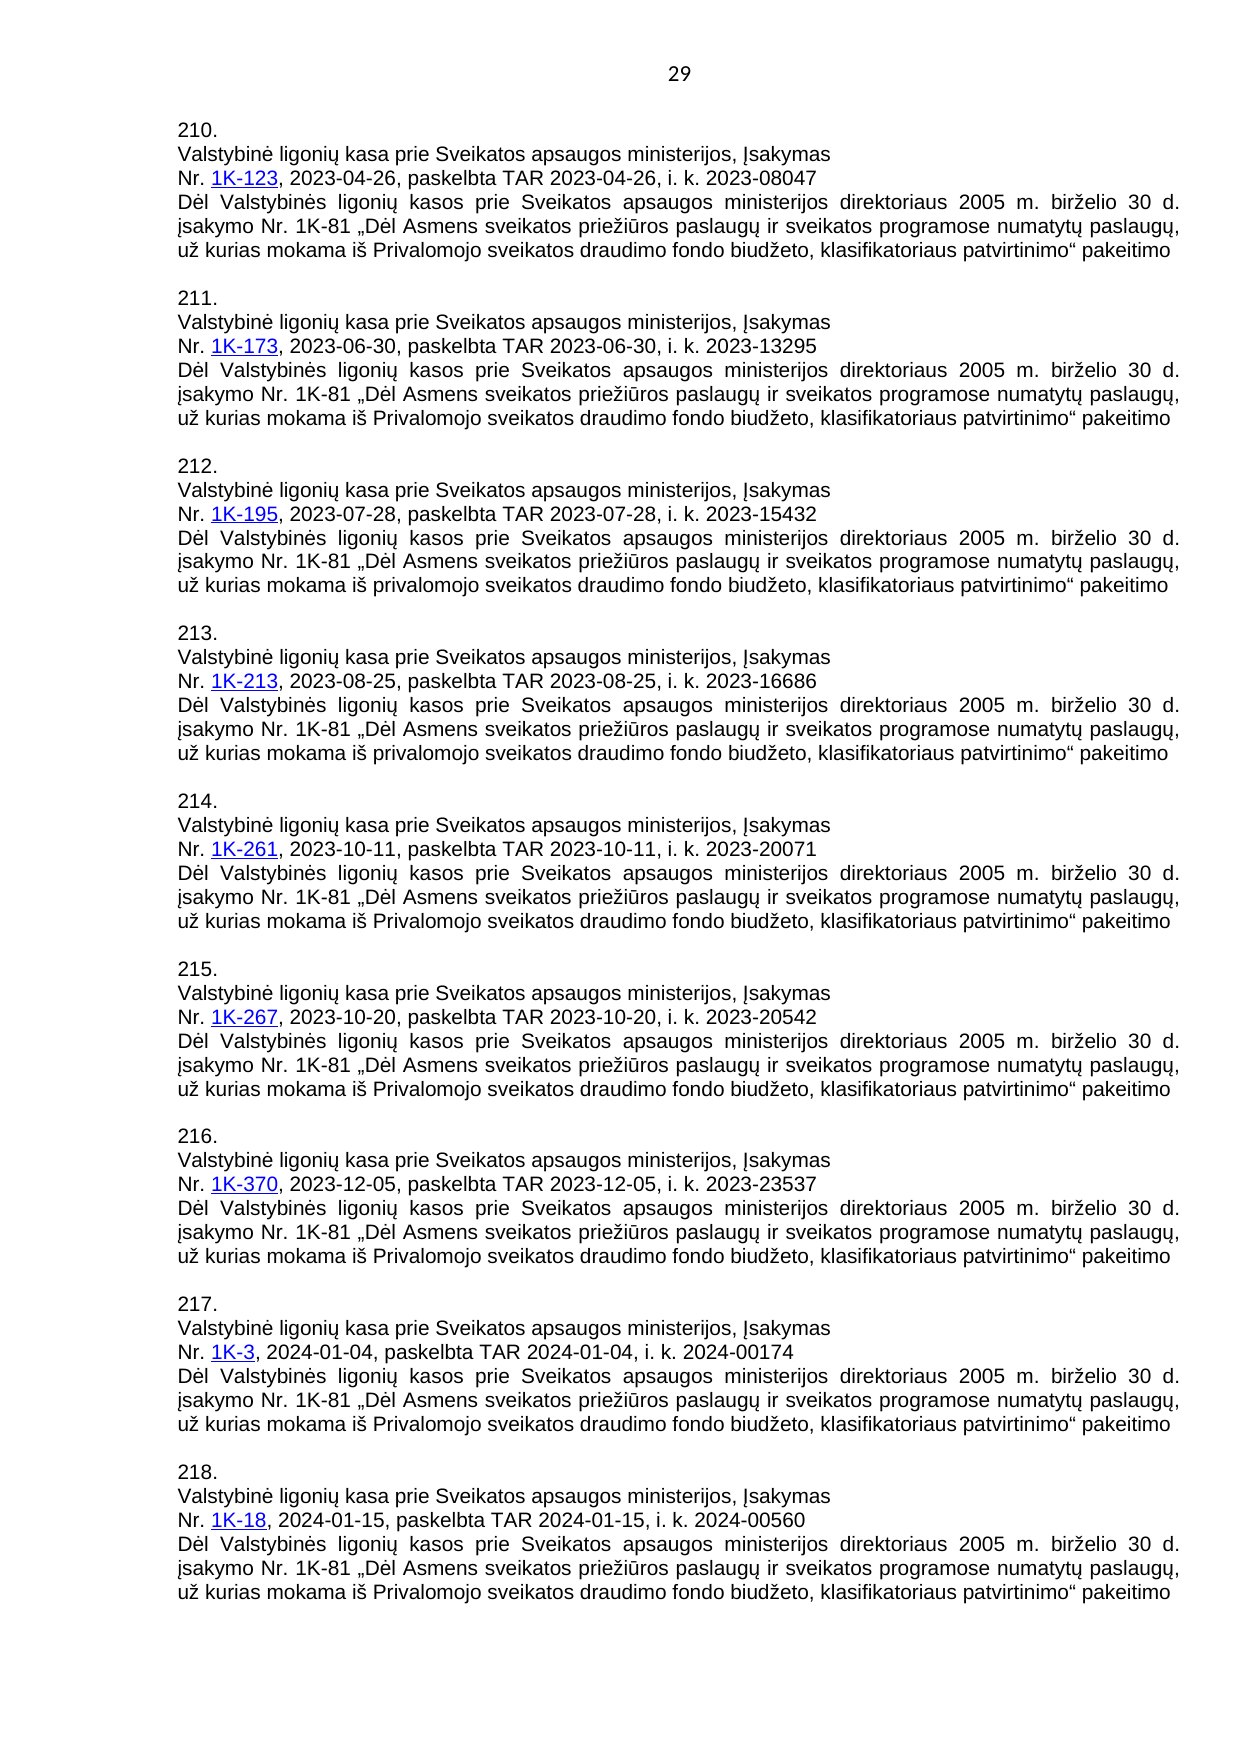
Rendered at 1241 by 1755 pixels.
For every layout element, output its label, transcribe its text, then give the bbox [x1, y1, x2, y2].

text Nr. 1K-370, 2023-12-05, paskelbta TAR 2023-12-05, i. k. 2023-23537 [177, 1172, 1181, 1196]
text Nr. 1K-267, 2023-10-20, paskelbta TAR 2023-10-20, i. k. 2023-20542 [177, 1004, 1181, 1028]
text Dėl Valstybinės ligonių kasos prie Sveikatos apsaugos ministerijos direktoriaus 2005 m. birželio 30 d. įsakymo Nr. 1K-81 „Dėl Asmens sveikatos priežiūros paslaugų ir sveikatos programose numatytų paslaugų, už kurias mokama iš Privalomojo sveikatos draudimo fondo biudžeto, klasifikatoriaus patvirtinimo“ pakeitimo [177, 358, 1181, 429]
text 214. [177, 789, 1181, 813]
text Valstybinė ligonių kasa prie Sveikatos apsaugos ministerijos, Įsakymas [177, 981, 1181, 1004]
text Valstybinė ligonių kasa prie Sveikatos apsaugos ministerijos, Įsakymas [177, 813, 1181, 837]
text Nr. 1K-173, 2023-06-30, paskelbta TAR 2023-06-30, i. k. 2023-13295 [177, 334, 1181, 358]
text 216. [177, 1124, 1181, 1148]
text Valstybinė ligonių kasa prie Sveikatos apsaugos ministerijos, Įsakymas [177, 645, 1181, 669]
text Dėl Valstybinės ligonių kasos prie Sveikatos apsaugos ministerijos direktoriaus 2005 m. birželio 30 d. įsakymo Nr. 1K-81 „Dėl Asmens sveikatos priežiūros paslaugų ir sveikatos programose numatytų paslaugų, už kurias mokama iš Privalomojo sveikatos draudimo fondo biudžeto, klasifikatoriaus patvirtinimo“ pakeitimo [177, 1364, 1181, 1436]
text Valstybinė ligonių kasa prie Sveikatos apsaugos ministerijos, Įsakymas [177, 477, 1181, 501]
text Nr. 1K-213, 2023-08-25, paskelbta TAR 2023-08-25, i. k. 2023-16686 [177, 669, 1181, 693]
text Dėl Valstybinės ligonių kasos prie Sveikatos apsaugos ministerijos direktoriaus 2005 m. birželio 30 d. įsakymo Nr. 1K-81 „Dėl Asmens sveikatos priežiūros paslaugų ir sveikatos programose numatytų paslaugų, už kurias mokama iš Privalomojo sveikatos draudimo fondo biudžeto, klasifikatoriaus patvirtinimo“ pakeitimo [177, 1532, 1181, 1603]
text Valstybinė ligonių kasa prie Sveikatos apsaugos ministerijos, Įsakymas [177, 1148, 1181, 1172]
text Nr. 1K-18, 2024-01-15, paskelbta TAR 2024-01-15, i. k. 2024-00560 [177, 1508, 1181, 1532]
text 211. [177, 286, 1181, 310]
text Valstybinė ligonių kasa prie Sveikatos apsaugos ministerijos, Įsakymas [177, 1484, 1181, 1508]
text Dėl Valstybinės ligonių kasos prie Sveikatos apsaugos ministerijos direktoriaus 2005 m. birželio 30 d. įsakymo Nr. 1K-81 „Dėl Asmens sveikatos priežiūros paslaugų ir sveikatos programose numatytų paslaugų, už kurias mokama iš Privalomojo sveikatos draudimo fondo biudžeto, klasifikatoriaus patvirtinimo“ pakeitimo [177, 1028, 1181, 1100]
text Valstybinė ligonių kasa prie Sveikatos apsaugos ministerijos, Įsakymas [177, 142, 1181, 166]
text Nr. 1K-195, 2023-07-28, paskelbta TAR 2023-07-28, i. k. 2023-15432 [177, 501, 1181, 525]
text Dėl Valstybinės ligonių kasos prie Sveikatos apsaugos ministerijos direktoriaus 2005 m. birželio 30 d. įsakymo Nr. 1K-81 „Dėl Asmens sveikatos priežiūros paslaugų ir sveikatos programose numatytų paslaugų, už kurias mokama iš privalomojo sveikatos draudimo fondo biudžeto, klasifikatoriaus patvirtinimo“ pakeitimo [177, 693, 1181, 765]
text Valstybinė ligonių kasa prie Sveikatos apsaugos ministerijos, Įsakymas [177, 310, 1181, 334]
text Dėl Valstybinės ligonių kasos prie Sveikatos apsaugos ministerijos direktoriaus 2005 m. birželio 30 d. įsakymo Nr. 1K-81 „Dėl Asmens sveikatos priežiūros paslaugų ir sveikatos programose numatytų paslaugų, už kurias mokama iš Privalomojo sveikatos draudimo fondo biudžeto, klasifikatoriaus patvirtinimo“ pakeitimo [177, 861, 1181, 933]
text 218. [177, 1460, 1181, 1484]
text 210. [177, 118, 1181, 142]
text 215. [177, 957, 1181, 981]
text Dėl Valstybinės ligonių kasos prie Sveikatos apsaugos ministerijos direktoriaus 2005 m. birželio 30 d. įsakymo Nr. 1K-81 „Dėl Asmens sveikatos priežiūros paslaugų ir sveikatos programose numatytų paslaugų, už kurias mokama iš Privalomojo sveikatos draudimo fondo biudžeto, klasifikatoriaus patvirtinimo“ pakeitimo [177, 1196, 1181, 1268]
text 217. [177, 1292, 1181, 1316]
text Nr. 1K-3, 2024-01-04, paskelbta TAR 2024-01-04, i. k. 2024-00174 [177, 1340, 1181, 1364]
text Valstybinė ligonių kasa prie Sveikatos apsaugos ministerijos, Įsakymas [177, 1316, 1181, 1340]
text 212. [177, 453, 1181, 477]
text Dėl Valstybinės ligonių kasos prie Sveikatos apsaugos ministerijos direktoriaus 2005 m. birželio 30 d. įsakymo Nr. 1K-81 „Dėl Asmens sveikatos priežiūros paslaugų ir sveikatos programose numatytų paslaugų, už kurias mokama iš Privalomojo sveikatos draudimo fondo biudžeto, klasifikatoriaus patvirtinimo“ pakeitimo [177, 190, 1181, 262]
text Nr. 1K-261, 2023-10-11, paskelbta TAR 2023-10-11, i. k. 2023-20071 [177, 837, 1181, 861]
text Nr. 1K-123, 2023-04-26, paskelbta TAR 2023-04-26, i. k. 2023-08047 [177, 166, 1181, 190]
text 213. [177, 621, 1181, 645]
text Dėl Valstybinės ligonių kasos prie Sveikatos apsaugos ministerijos direktoriaus 2005 m. birželio 30 d. įsakymo Nr. 1K-81 „Dėl Asmens sveikatos priežiūros paslaugų ir sveikatos programose numatytų paslaugų, už kurias mokama iš privalomojo sveikatos draudimo fondo biudžeto, klasifikatoriaus patvirtinimo“ pakeitimo [177, 525, 1181, 597]
